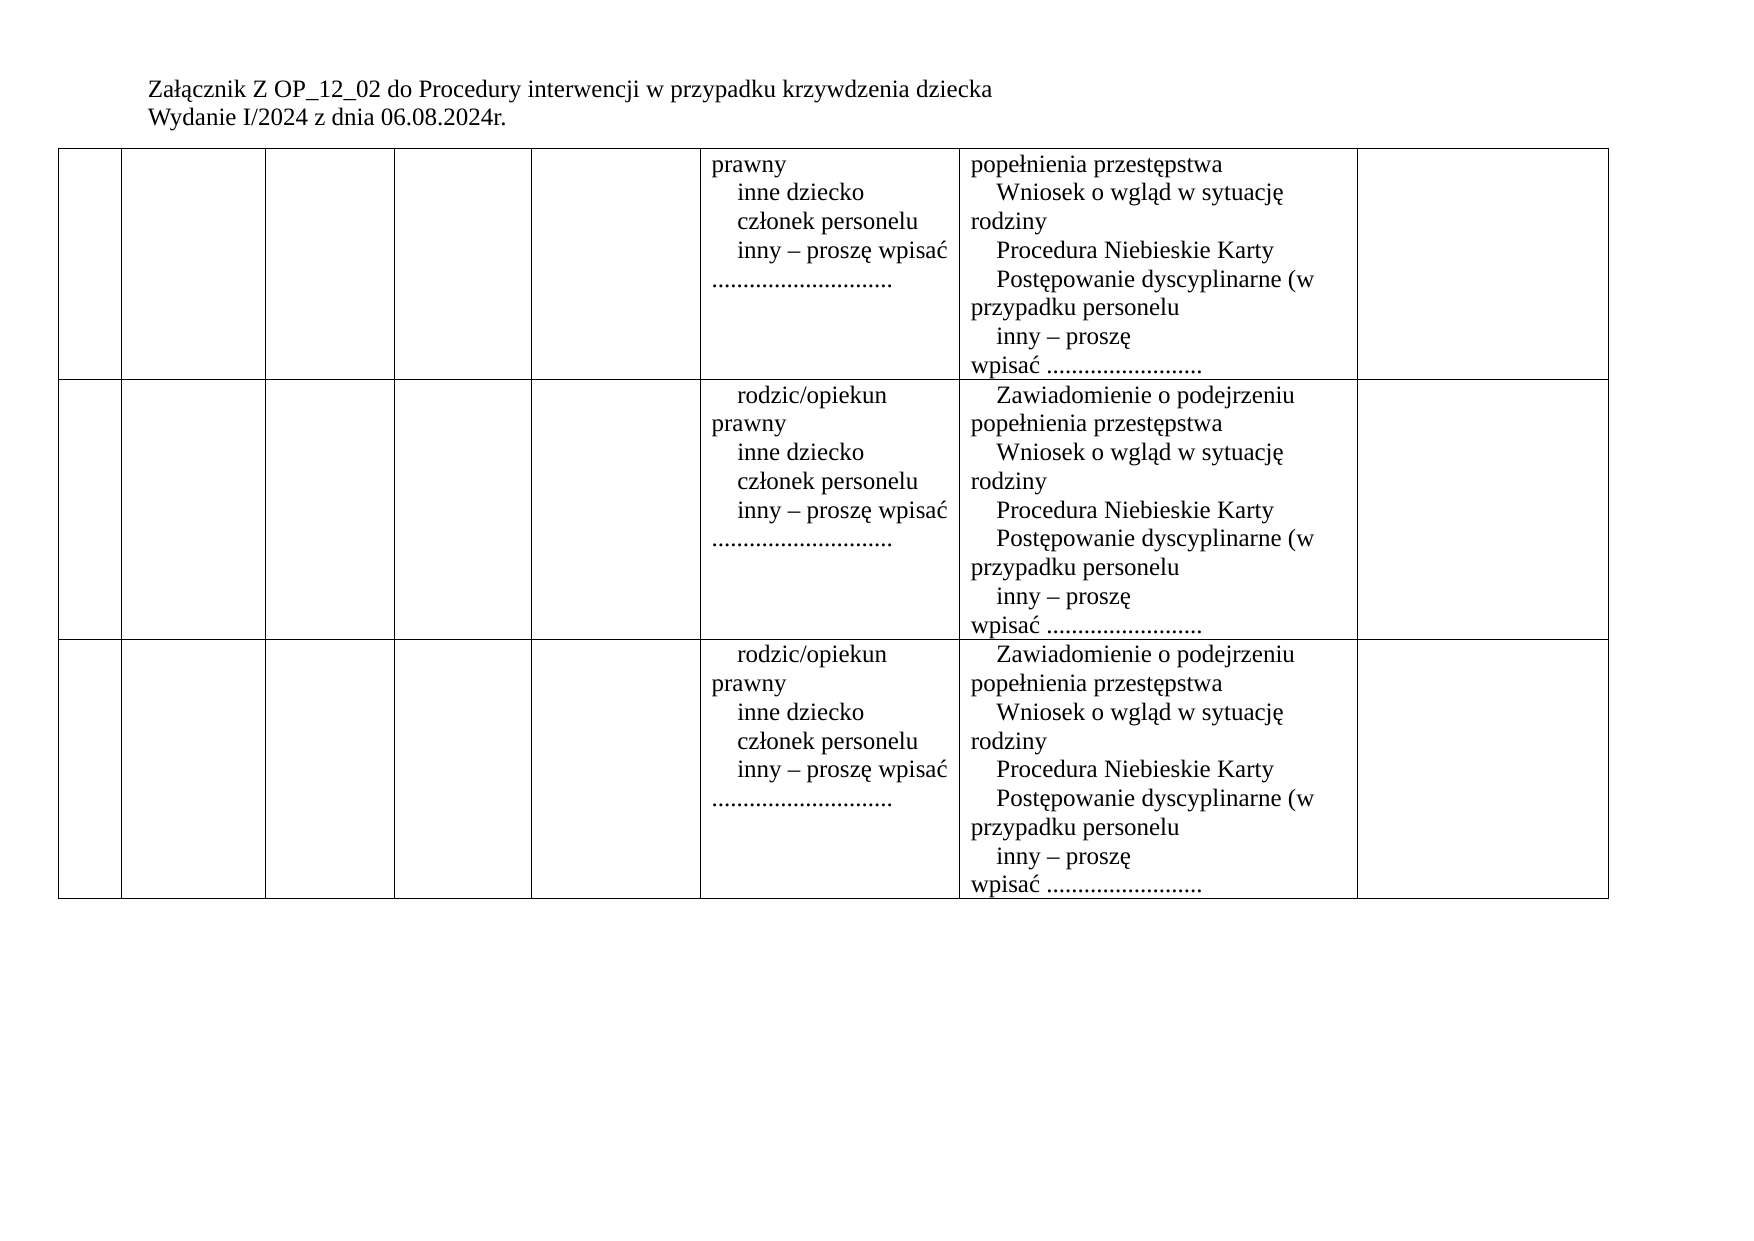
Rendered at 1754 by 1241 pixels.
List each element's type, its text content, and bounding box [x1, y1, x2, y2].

table_cell [122, 640, 265, 898]
table_cell  Zawiadomienie o podejrzeniu popełnienia przestępstwa  Wniosek o wgląd w sytuację rodziny  Procedura Niebieskie Karty  Postępowanie dyscyplinarne (w przypadku personelu  inny – proszę wpisać ......................... [960, 640, 1357, 898]
table_cell [532, 640, 700, 898]
table_cell [59, 640, 121, 898]
table_cell [59, 149, 121, 379]
table_cell [395, 640, 531, 898]
table_cell [59, 380, 121, 638]
table_cell [122, 380, 265, 638]
table_cell [266, 380, 394, 638]
table_cell [532, 149, 700, 379]
table_cell  rodzic/opiekun prawny  inne dziecko  członek personelu  inny – proszę wpisać ............................. [701, 640, 959, 898]
table_cell  Zawiadomienie o podejrzeniu popełnienia przestępstwa  Wniosek o wgląd w sytuację rodziny  Procedura Niebieskie Karty  Postępowanie dyscyplinarne (w przypadku personelu  inny – proszę wpisać ......................... [960, 380, 1357, 638]
table_cell [1358, 149, 1608, 379]
table_cell [532, 380, 700, 638]
table_cell [266, 640, 394, 898]
table_cell [1358, 640, 1608, 898]
table_cell [266, 149, 394, 379]
table_cell prawny  inne dziecko  członek personelu  inny – proszę wpisać ............................. [701, 149, 959, 379]
table_cell [122, 149, 265, 379]
table_cell [1358, 380, 1608, 638]
table_cell  rodzic/opiekun prawny  inne dziecko  członek personelu  inny – proszę wpisać ............................. [701, 380, 959, 638]
table_cell [395, 149, 531, 379]
table_cell popełnienia przestępstwa  Wniosek o wgląd w sytuację rodziny  Procedura Niebieskie Karty  Postępowanie dyscyplinarne (w przypadku personelu  inny – proszę wpisać ......................... [960, 149, 1357, 379]
table_cell [395, 380, 531, 638]
